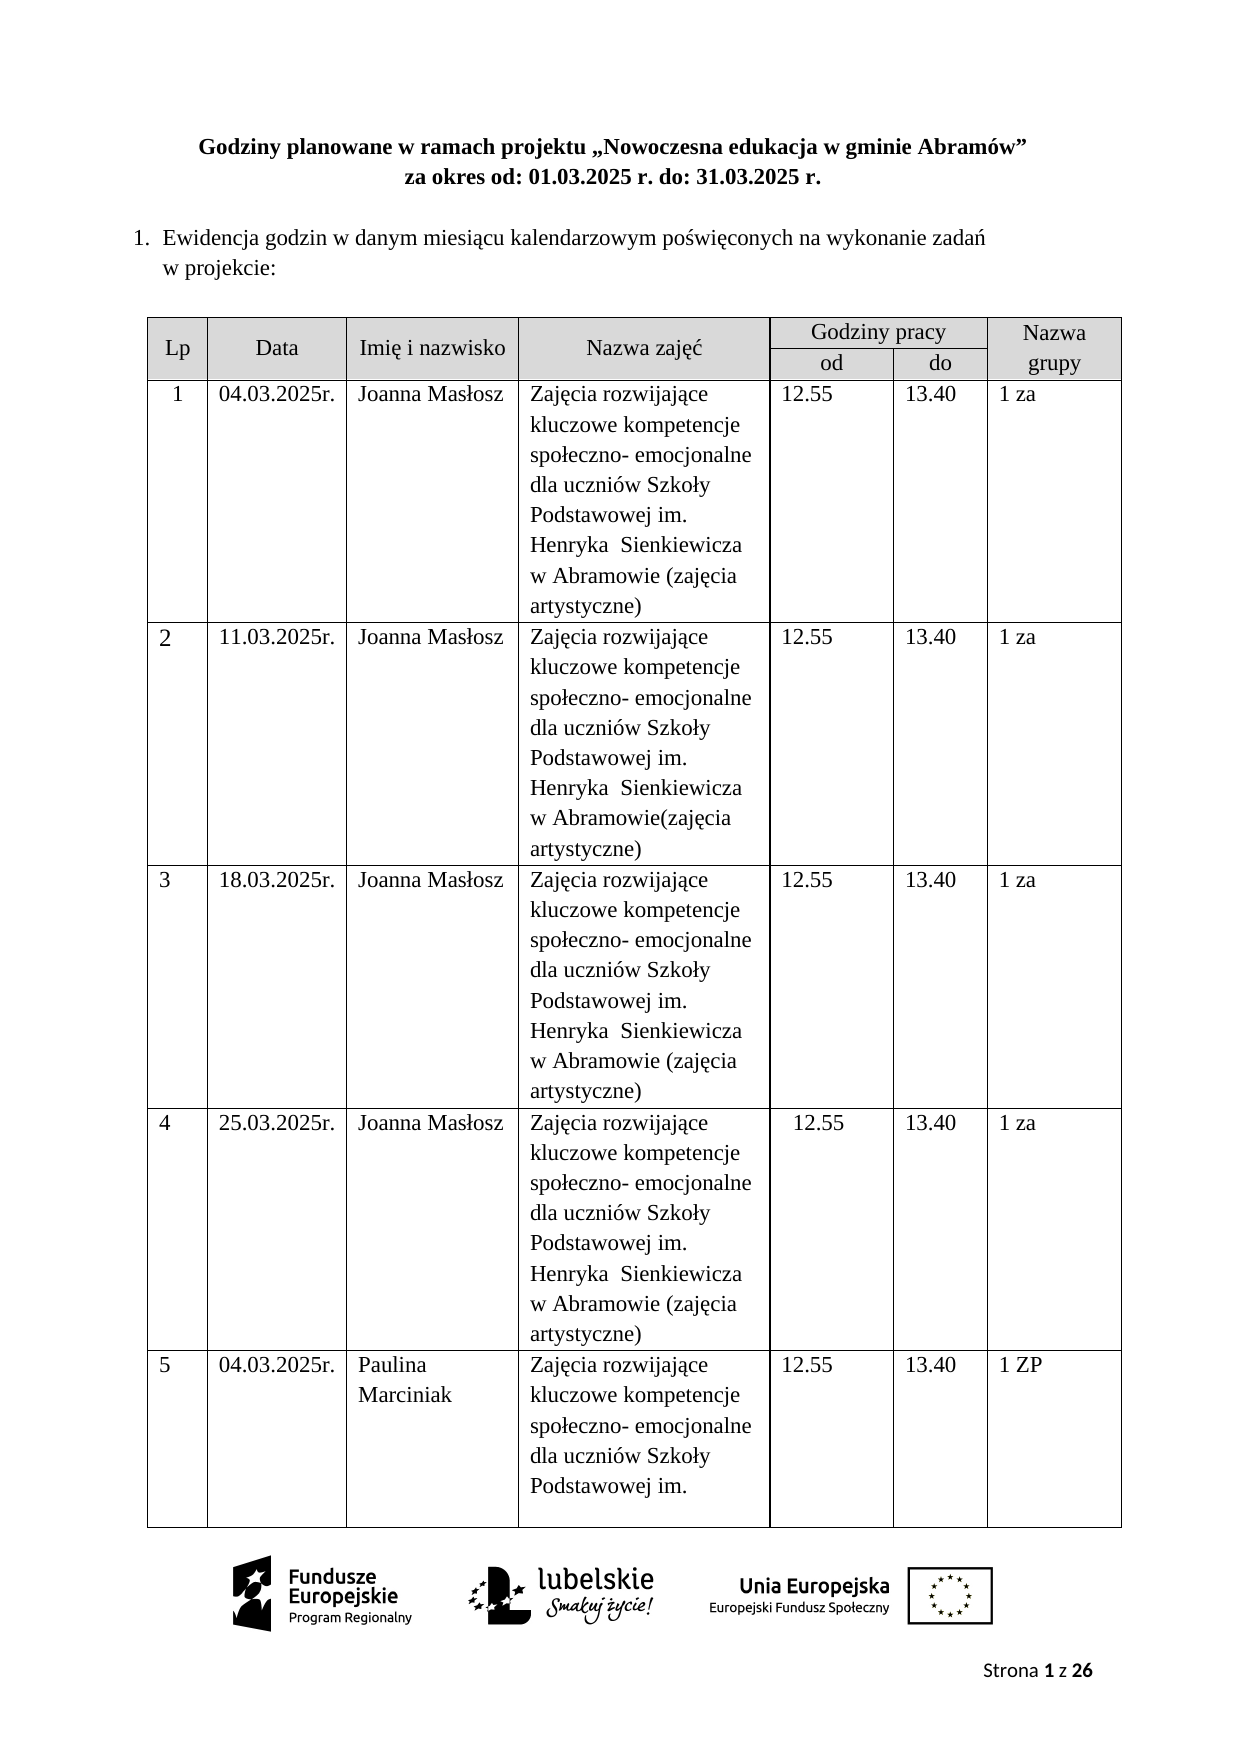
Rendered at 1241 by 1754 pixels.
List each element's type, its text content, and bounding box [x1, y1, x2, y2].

table_cell 1 ZP [988, 1351, 1121, 1527]
table_cell 3 [148, 866, 207, 1108]
table_cell Paulina Marciniak [347, 1351, 518, 1527]
table_cell Zajęcia rozwijające kluczowe kompetencje społeczno- emocjonalne dla uczniów Szkoły Podstawowej im. Henryka Sienkiewicza w Abramowie (zajęcia artystyczne) [519, 381, 769, 622]
table_cell 13.40 [894, 623, 987, 865]
text Godziny planowane w ramach projektu „Nowoczesna edukacja w gminie Abramów” [133, 133, 1093, 159]
table_cell Zajęcia rozwijające kluczowe kompetencje społeczno- emocjonalne dla uczniów Szkoły Podstawowej im. Henryka Sienkiewicza w Abramowie (zajęcia artystyczne) [519, 866, 769, 1108]
table_cell 25.03.2025r. [208, 1109, 346, 1350]
table_cell 12.55 [771, 1109, 893, 1350]
table_header Lp [148, 318, 207, 379]
table_cell 13.40 [894, 381, 987, 622]
table_header Data [208, 318, 346, 379]
table_cell 11.03.2025r. [208, 623, 346, 865]
table_cell 12.55 [771, 1351, 893, 1527]
table_cell 1 za [988, 381, 1121, 622]
table_cell 2 [148, 623, 207, 865]
table_cell Zajęcia rozwijające kluczowe kompetencje społeczno- emocjonalne dla uczniów Szkoły Podstawowej im. Henryka Sienkiewicza w Abramowie(zajęcia artystyczne) [519, 623, 769, 865]
table_cell Joanna Masłosz [347, 866, 518, 1108]
table_cell 13.40 [894, 1109, 987, 1350]
table_cell Zajęcia rozwijające kluczowe kompetencje społeczno- emocjonalne dla uczniów Szkoły Podstawowej im. [519, 1351, 769, 1527]
table_cell 12.55 [771, 381, 893, 622]
table_header Nazwa grupy [988, 318, 1121, 379]
table_cell 12.55 [771, 866, 893, 1108]
list Ewidencja godzin w danym miesiącu kalendarzowym poświęconych na wykonanie zadań w projekcie: [133, 223, 1093, 280]
table_cell 12.55 [771, 623, 893, 865]
table_cell 13.40 [894, 1351, 987, 1527]
table_cell 04.03.2025r. [208, 1351, 346, 1527]
table_cell Joanna Masłosz [347, 1109, 518, 1350]
table_cell Joanna Masłosz [347, 381, 518, 622]
table_header Nazwa zajęć [519, 318, 769, 379]
table_cell 1 za [988, 866, 1121, 1108]
text za okres od: 01.03.2025 r. do: 31.03.2025 r. [133, 163, 1093, 189]
table_cell 5 [148, 1351, 207, 1527]
table_header Godziny pracy [771, 318, 987, 348]
table_cell 13.40 [894, 866, 987, 1108]
table_cell Zajęcia rozwijające kluczowe kompetencje społeczno- emocjonalne dla uczniów Szkoły Podstawowej im. Henryka Sienkiewicza w Abramowie (zajęcia artystyczne) [519, 1109, 769, 1350]
table_cell 18.03.2025r. [208, 866, 346, 1108]
table_cell 4 [148, 1109, 207, 1350]
table_cell 04.03.2025r. [208, 381, 346, 622]
table_cell 1 [148, 381, 207, 622]
table_cell 1 za [988, 623, 1121, 865]
table_cell 1 za [988, 1109, 1121, 1350]
table_cell Joanna Masłosz [347, 623, 518, 865]
table_header Imię i nazwisko [347, 318, 518, 379]
table_cell od [771, 349, 893, 379]
table_cell do [894, 349, 987, 379]
